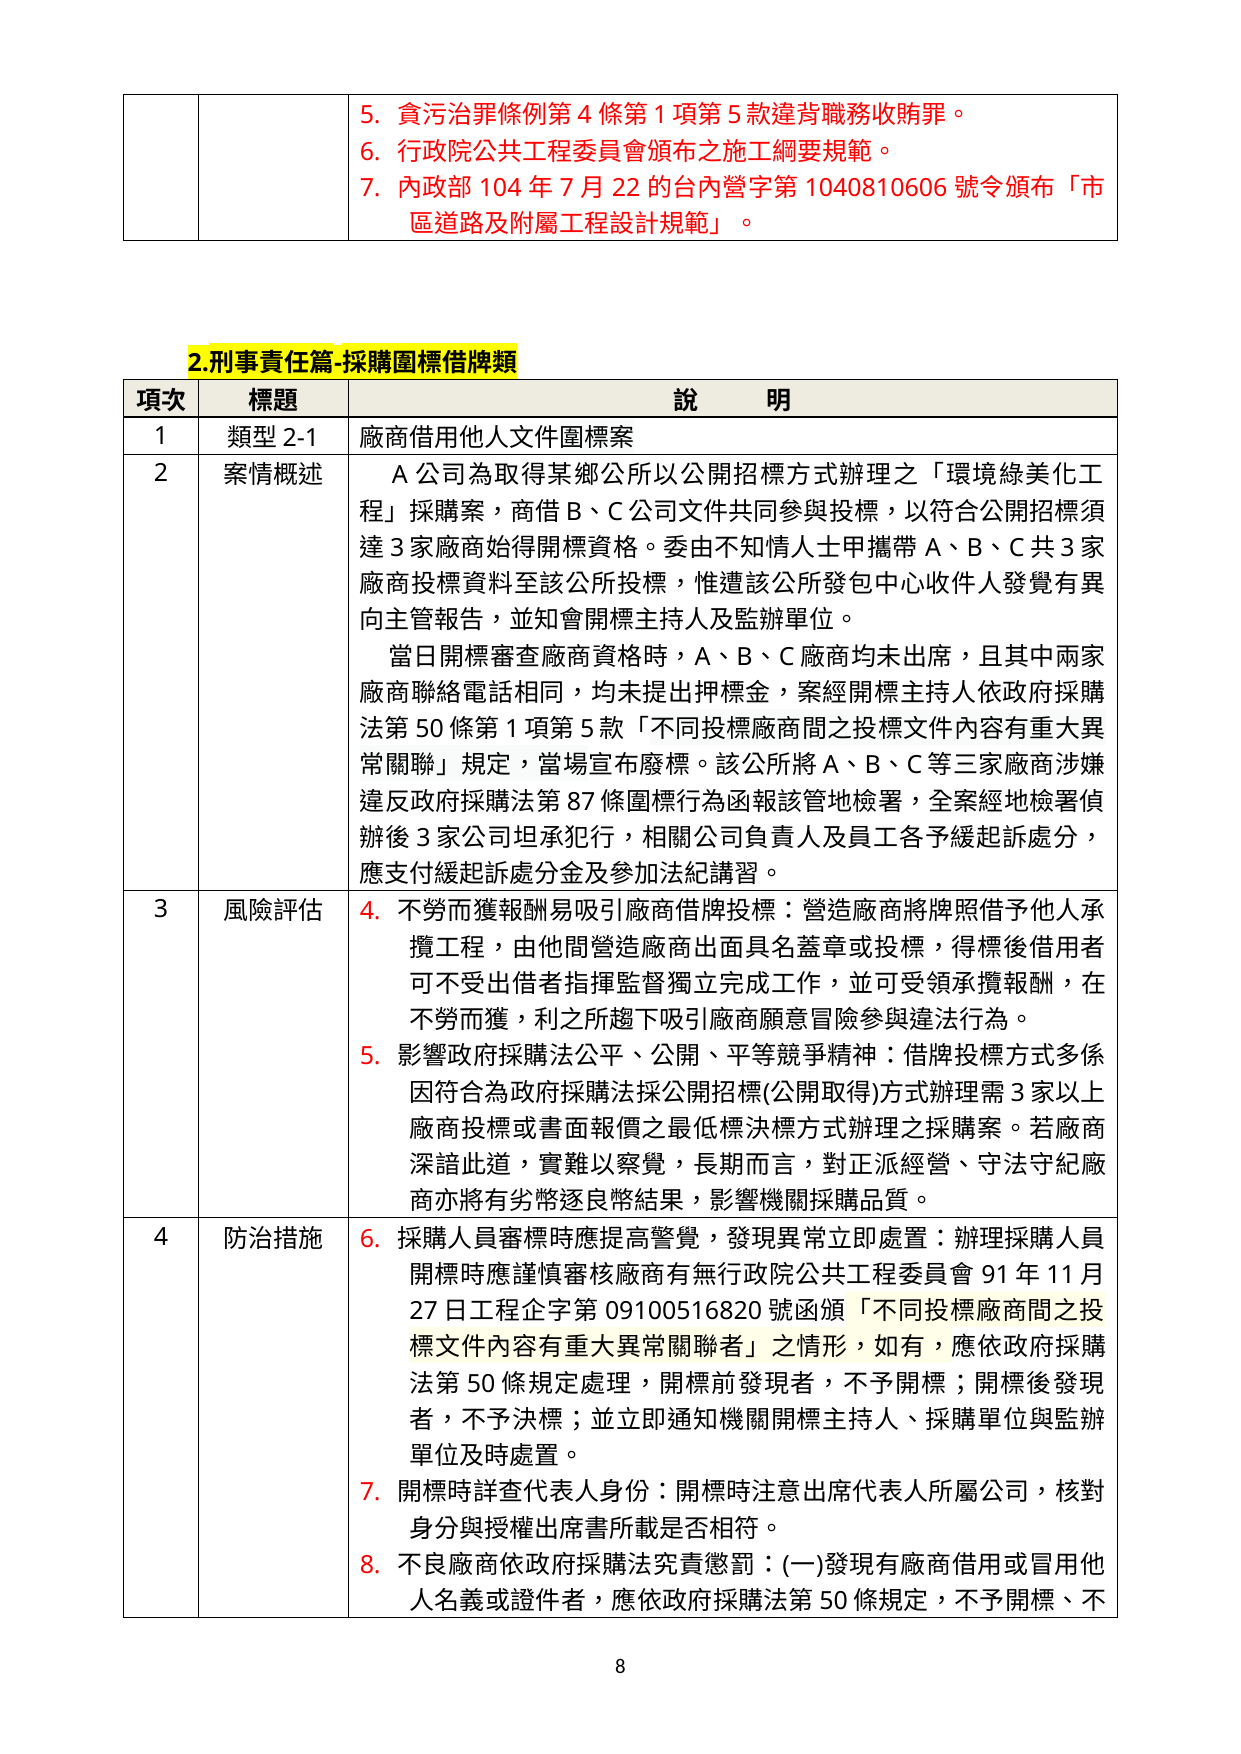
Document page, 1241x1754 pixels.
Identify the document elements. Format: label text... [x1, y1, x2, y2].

table_cell 案情概述 [199, 455, 348, 890]
text 2.刑事責任篇-採購圍標借牌類 [187, 343, 1053, 379]
table_cell 4 [124, 1218, 198, 1617]
table_cell 採購人員審標時應提高警覺，發現異常立即處置：辦理採購人員開標時應謹慎審核廠商有無行政院公共工程委員會91年11月27日工程企字第09100516820號函頒「不同投標廠商間之投標文件內容有重大異常關聯者」之情形，如有，應依政府採購法第50條規定處理，開標前發現者，不予開標；開標後發現者，不予決標；並立即通知機關開標主持人、採購單位與監辦單位及時處置。 開標時詳查代表人身份：開標時注意出席代表人所屬公司，核對身分與授權出席書所載是否相符。 不良廠商依政府採購法究責懲罰：(一)發現有廠商借用或冒用他人名義或證件者，應依政府採購法第50條規定，不予開標、不 [349, 1218, 1117, 1617]
table_cell 風險評估 [199, 891, 348, 1217]
table_cell 廠商借用他人文件圍標案 [349, 418, 1117, 454]
table_cell 3 [124, 891, 198, 1217]
table_cell 防治措施 [199, 1218, 348, 1617]
table_cell [124, 95, 198, 240]
table_cell 類型2-1 [199, 418, 348, 454]
table_cell 2 [124, 455, 198, 890]
table_cell 不勞而獲報酬易吸引廠商借牌投標：營造廠商將牌照借予他人承攬工程，由他間營造廠商出面具名蓋章或投標，得標後借用者可不受出借者指揮監督獨立完成工作，並可受領承攬報酬，在不勞而獲，利之所趨下吸引廠商願意冒險參與違法行為。 影響政府採購法公平、公開、平等競爭精神：借牌投標方式多係因符合為政府採購法採公開招標(公開取得)方式辦理需3家以上廠商投標或書面報價之最低標決標方式辦理之採購案。若廠商深諳此道，實難以察覺，長期而言，對正派經營、守法守紀廠商亦將有劣幣逐良幣結果，影響機關採購品質。 [349, 891, 1117, 1217]
table_cell [199, 95, 348, 240]
table_header 說 明 [349, 380, 1117, 416]
table_cell 刑法第131條公務員圖利罪。 刑法第132條洩漏國防以外之秘密罪。 刑法第213條公務員登載不實文書罪。 貪污治罪條例第4條第1項第3款之收受回扣及舞弊罪。 貪污治罪條例第4 條第1項第5款違背職務收賄罪。 行政院公共工程委員會頒布之施工綱要規範。 內政部 104 年 7 月 22 的台內營字第 1040810606 號令頒布「市區道路及附屬工程設計規範」。 [349, 95, 1117, 240]
table_cell 1 [124, 418, 198, 454]
table_header 標題 [199, 380, 348, 416]
table_cell A公司為取得某鄉公所以公開招標方式辦理之「環境綠美化工程」採購案，商借B、C公司文件共同參與投標，以符合公開招標須達3家廠商始得開標資格。委由不知情人士甲攜帶A、B、C共3家廠商投標資料至該公所投標，惟遭該公所發包中心收件人發覺有異向主管報告，並知會開標主持人及監辦單位。 當日開標審查廠商資格時，A、B、C廠商均未出席，且其中兩家廠商聯絡電話相同，均未提出押標金，案經開標主持人依政府採購法第50條第1項第5款「不同投標廠商間之投標文件內容有重大異常關聯」規定，當場宣布廢標。該公所將A、B、C等三家廠商涉嫌違反政府採購法第87條圍標行為函報該管地檢署，全案經地檢署偵辦後3家公司坦承犯行，相關公司負責人及員工各予緩起訴處分，應支付緩起訴處分金及參加法紀講習。 [349, 455, 1117, 890]
table_header 項次 [124, 380, 198, 416]
